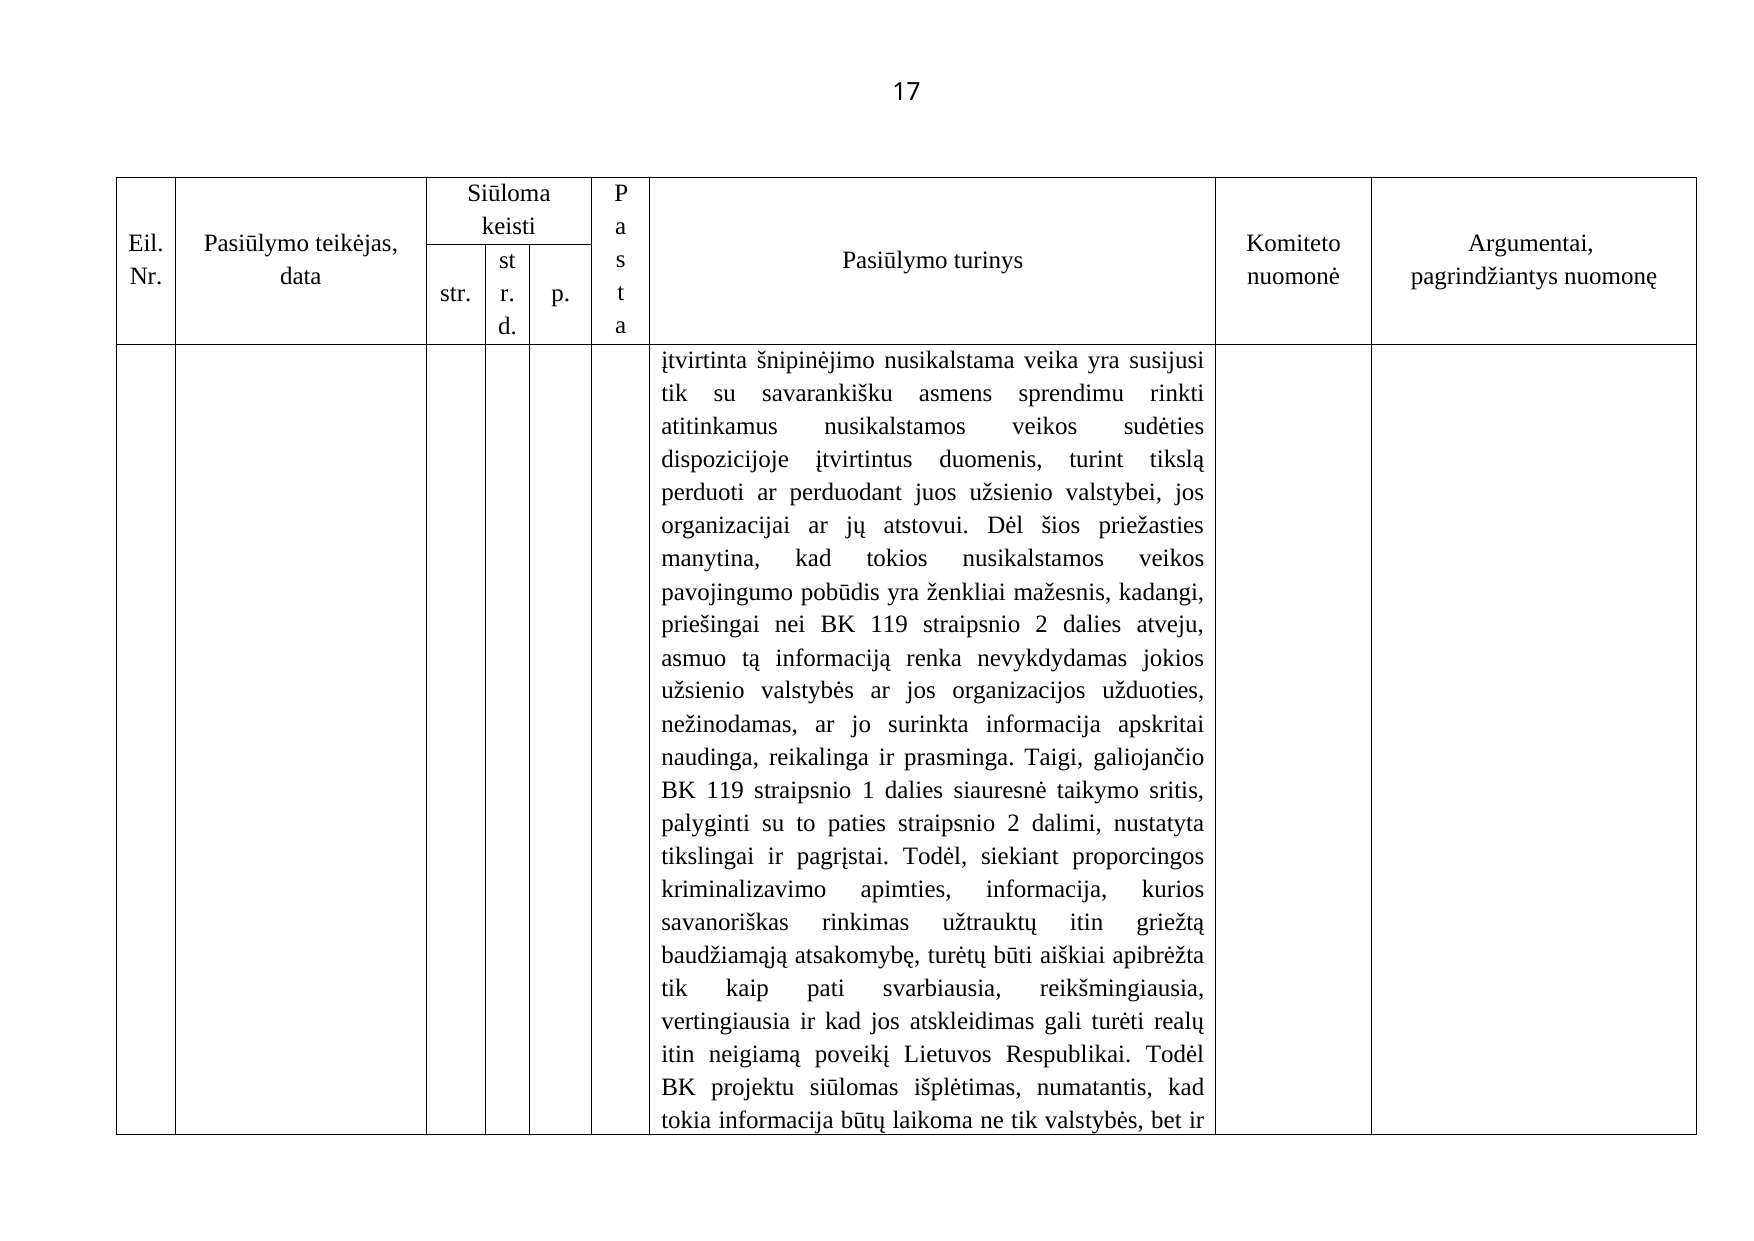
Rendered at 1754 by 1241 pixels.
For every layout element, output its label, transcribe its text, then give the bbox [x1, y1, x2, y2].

table_cell p. [530, 245, 591, 344]
table_cell [486, 345, 529, 1134]
table_cell [1372, 345, 1696, 1134]
table_header Pastabos [592, 178, 649, 344]
table_cell [1216, 345, 1371, 1134]
table_header Komiteto nuomonė [1216, 178, 1371, 344]
table_cell str. [427, 245, 485, 344]
table_header Eil. Nr. [117, 178, 175, 344]
table_cell [427, 345, 485, 1134]
table_cell [176, 345, 426, 1134]
table_cell str. d. [486, 245, 529, 344]
table_header Pasiūlymo turinys [650, 178, 1215, 344]
table_cell [530, 345, 591, 1134]
table_cell [117, 345, 175, 1134]
table_header Siūloma keisti [427, 178, 591, 244]
table_cell įtvirtinta šnipinėjimo nusikalstama veika yra susijusi tik su savarankišku asmens sprendimu rinkti atitinkamus nusikalstamos veikos sudėties dispozicijoje įtvirtintus duomenis, turint tikslą perduoti ar perduodant juos užsienio valstybei, jos organizacijai ar jų atstovui. Dėl šios priežasties manytina, kad tokios nusikalstamos veikos pavojingumo pobūdis yra ženkliai mažesnis, kadangi, priešingai nei BK 119 straipsnio 2 dalies atveju, asmuo tą informaciją renka nevykdydamas jokios užsienio valstybės ar jos organizacijos užduoties, nežinodamas, ar jo surinkta informacija apskritai naudinga, reikalinga ir prasminga. Taigi, galiojančio BK 119 straipsnio 1 dalies siauresnė taikymo sritis, palyginti su to paties straipsnio 2 dalimi, nustatyta tikslingai ir pagrįstai. Todėl, siekiant proporcingos kriminalizavimo apimties, informacija, kurios savanoriškas rinkimas užtrauktų itin griežtą baudžiamąją atsakomybę, turėtų būti aiškiai apibrėžta tik kaip pati svarbiausia, reikšmingiausia, vertingiausia ir kad jos atskleidimas gali turėti realų itin neigiamą poveikį Lietuvos Respublikai. Todėl BK projektu siūlomas išplėtimas, numatantis, kad tokia informacija būtų laikoma ne tik valstybės, bet ir [650, 345, 1215, 1134]
table_header Argumentai, pagrindžiantys nuomonę [1372, 178, 1696, 344]
table_header Pasiūlymo teikėjas, data [176, 178, 426, 344]
table_cell [592, 345, 649, 1134]
